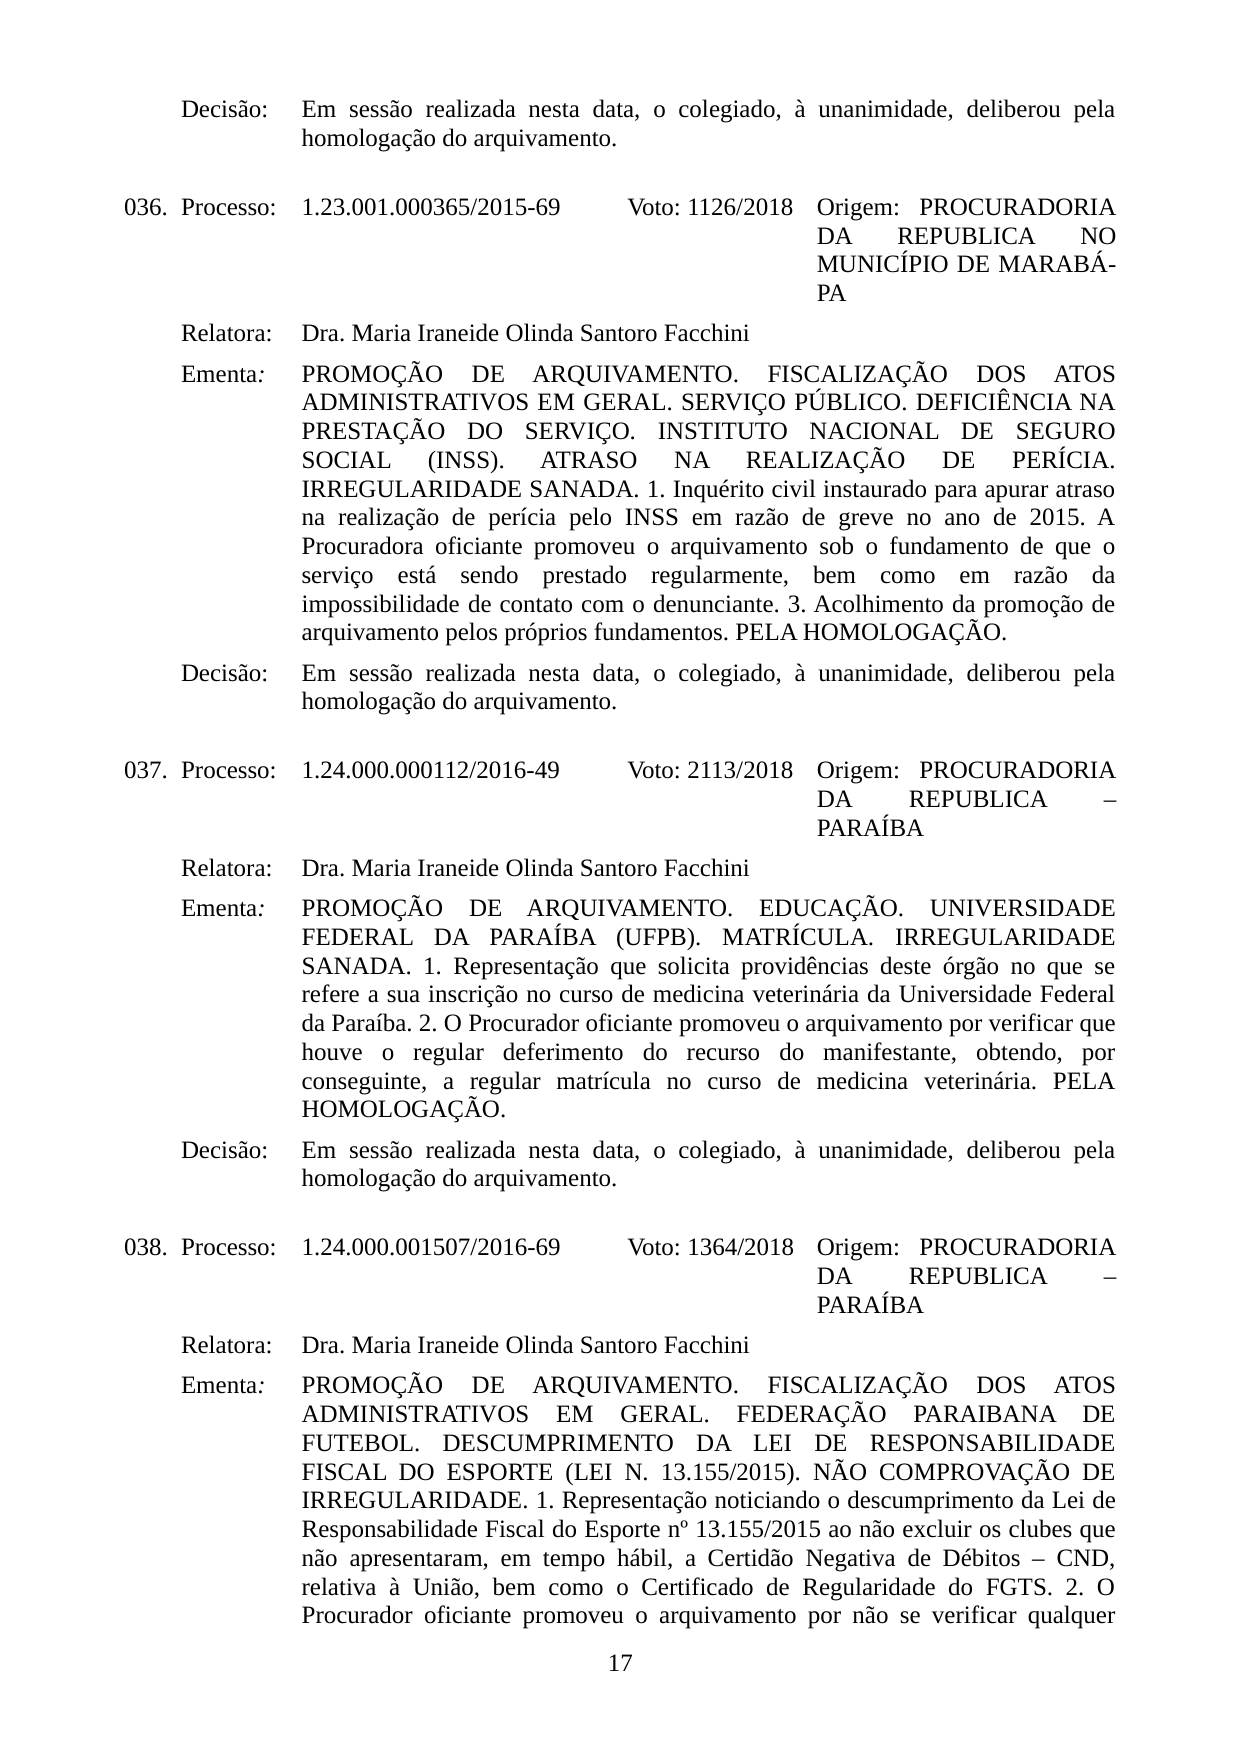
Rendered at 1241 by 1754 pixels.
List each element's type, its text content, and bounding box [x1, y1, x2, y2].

table_cell Ementa: [175, 888, 296, 1129]
table_cell PROMOÇÃO DE ARQUIVAMENTO. FISCALIZAÇÃO DOS ATOS ADMINISTRATIVOS EM GERAL. SERVIÇO PÚBLICO. DEFICIÊNCIA NA PRESTAÇÃO DO SERVIÇO. INSTITUTO NACIONAL DE SEGURO SOCIAL (INSS). ATRASO NA REALIZAÇÃO DE PERÍCIA. IRREGULARIDADE SANADA. 1. Inquérito civil instaurado para apurar atraso na realização de perícia pelo INSS em razão de greve no ano de 2015. A Procuradora oficiante promoveu o arquivamento sob o fundamento de que o serviço está sendo prestado regularmente, bem como em razão da impossibilidade de contato com o denunciante. 3. Acolhimento da promoção de arquivamento pelos próprios fundamentos. PELA HOMOLOGAÇÃO. [296, 353, 1122, 652]
table_header 036. [118, 186, 175, 313]
table_header Voto: 1364/2018 [621, 1227, 811, 1324]
table_cell [118, 652, 175, 721]
table_cell PROMOÇÃO DE ARQUIVAMENTO. EDUCAÇÃO. UNIVERSIDADE FEDERAL DA PARAÍBA (UFPB). MATRÍCULA. IRREGULARIDADE SANADA. 1. Representação que solicita providências deste órgão no que se refere a sua inscrição no curso de medicina veterinária da Universidade Federal da Paraíba. 2. O Procurador oficiante promoveu o arquivamento por verificar que houve o regular deferimento do recurso do manifestante, obtendo, por conseguinte, a regular matrícula no curso de medicina veterinária. PELA HOMOLOGAÇÃO. [296, 888, 1122, 1129]
table_cell Ementa: [175, 1365, 296, 1635]
table_cell [118, 353, 175, 652]
table_header Processo: [175, 186, 296, 313]
table_header 037. [118, 750, 175, 847]
table_header Processo: [175, 750, 296, 847]
table_cell [118, 1129, 175, 1198]
table_header 1.24.000.001507/2016-69 [296, 1227, 621, 1324]
table_cell Em sessão realizada nesta data, o colegiado, à unanimidade, deliberou pela homologação do arquivamento. [296, 89, 1122, 157]
table_cell [118, 847, 175, 887]
table_cell Dra. Maria Iraneide Olinda Santoro Facchini [296, 847, 1122, 887]
table_cell [118, 89, 175, 157]
table_header 1.23.001.000365/2015-69 [296, 186, 621, 313]
table_cell Relatora: [175, 847, 296, 887]
table_cell Dra. Maria Iraneide Olinda Santoro Facchini [296, 313, 1122, 353]
table_header Origem: PROCURADORIA DA REPUBLICA – PARAÍBA [811, 750, 1122, 847]
table_header Processo: [175, 1227, 296, 1324]
table_cell [118, 313, 175, 353]
table_header 1.24.000.000112/2016-49 [296, 750, 621, 847]
table_cell Relatora: [175, 313, 296, 353]
table_cell Decisão: [175, 652, 296, 721]
table_cell [118, 888, 175, 1129]
table_cell Relatora: [175, 1324, 296, 1364]
table_cell Decisão: [175, 89, 296, 157]
table_cell Em sessão realizada nesta data, o colegiado, à unanimidade, deliberou pela homologação do arquivamento. [296, 652, 1122, 721]
table_header Origem: PROCURADORIA DA REPUBLICA NO MUNICÍPIO DE MARABÁ-PA [811, 186, 1122, 313]
table_header 038. [118, 1227, 175, 1324]
table_cell Dra. Maria Iraneide Olinda Santoro Facchini [296, 1324, 1122, 1364]
table_cell [118, 1365, 175, 1635]
table_cell Decisão: [175, 1129, 296, 1198]
table_header Voto: 2113/2018 [621, 750, 811, 847]
table_cell [118, 1324, 175, 1364]
table_header Voto: 1126/2018 [621, 186, 811, 313]
table_cell Em sessão realizada nesta data, o colegiado, à unanimidade, deliberou pela homologação do arquivamento. [296, 1129, 1122, 1198]
table_cell PROMOÇÃO DE ARQUIVAMENTO. FISCALIZAÇÃO DOS ATOS ADMINISTRATIVOS EM GERAL. FEDERAÇÃO PARAIBANA DE FUTEBOL. DESCUMPRIMENTO DA LEI DE RESPONSABILIDADE FISCAL DO ESPORTE (LEI N. 13.155/2015). NÃO COMPROVAÇÃO DE IRREGULARIDADE. 1. Representação noticiando o descumprimento da Lei de Responsabilidade Fiscal do Esporte nº 13.155/2015 ao não excluir os clubes que não apresentaram, em tempo hábil, a Certidão Negativa de Débitos – CND, relativa à União, bem como o Certificado de Regularidade do FGTS. 2. O Procurador oficiante promoveu o arquivamento por não se verificar qualquer [296, 1365, 1122, 1635]
table_header Origem: PROCURADORIA DA REPUBLICA – PARAÍBA [811, 1227, 1122, 1324]
table_cell Ementa: [175, 353, 296, 652]
